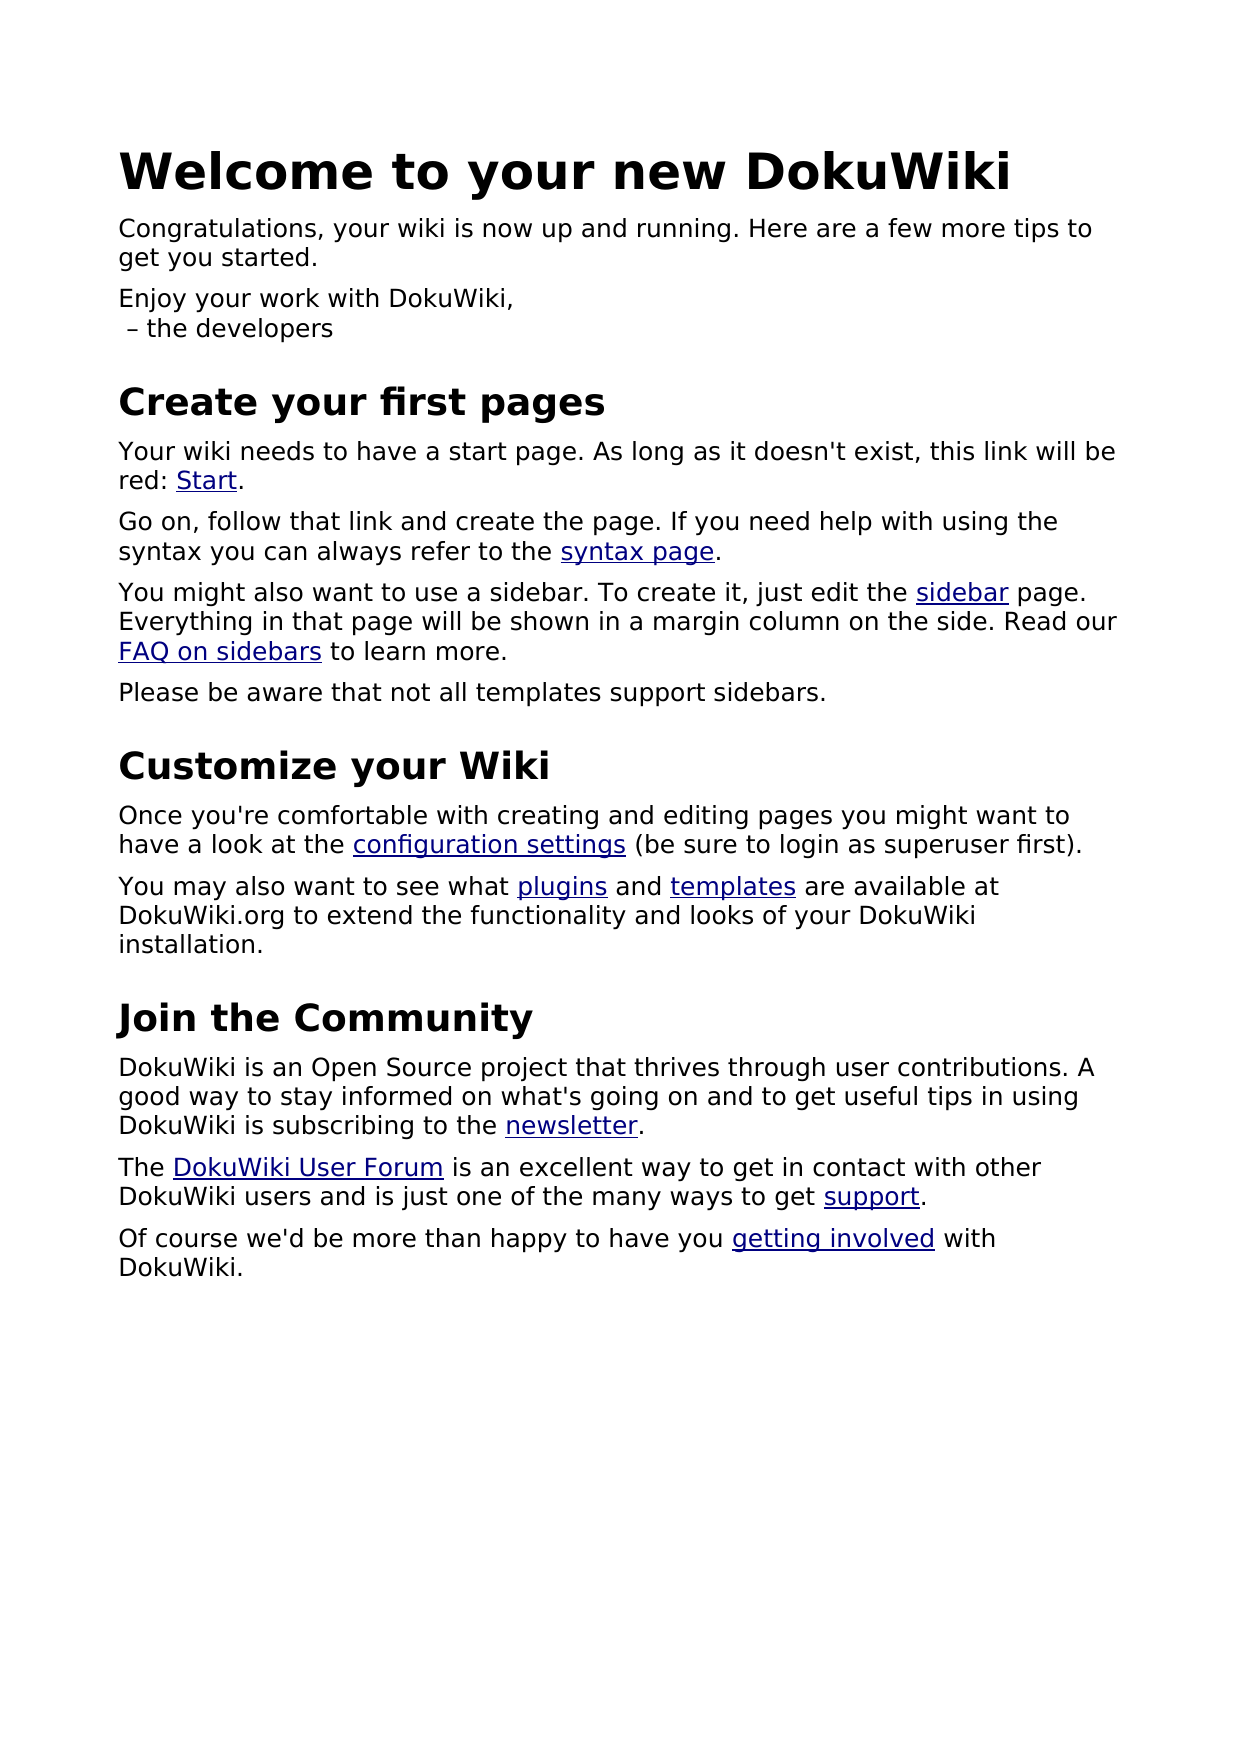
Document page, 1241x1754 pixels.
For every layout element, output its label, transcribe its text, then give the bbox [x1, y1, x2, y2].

text Of course we'd be more than happy to have you getting involved with DokuWiki. [118, 1224, 1122, 1282]
subtitle Create your first pages [118, 381, 1122, 424]
subtitle Customize your Wiki [118, 745, 1122, 789]
text You might also want to use a sidebar. To create it, just edit the sidebar page. Everything in that page will be shown in a margin column on the side. Read our FAQ on sidebars to learn more. [118, 578, 1122, 666]
text Please be aware that not all templates support sidebars. [118, 678, 1122, 707]
text Congratulations, your wiki is now up and running. Here are a few more tips to get you started. [118, 214, 1122, 272]
subtitle Welcome to your new DokuWiki [118, 143, 1122, 201]
text DokuWiki is an Open Source project that thrives through user contributions. A good way to stay informed on what's going on and to get useful tips in using DokuWiki is subscribing to the newsletter. [118, 1053, 1122, 1141]
text Enjoy your work with DokuWiki, – the developers [118, 285, 1122, 343]
text The DokuWiki User Forum is an excellent way to get in contact with other DokuWiki users and is just one of the many ways to get support. [118, 1153, 1122, 1211]
text You may also want to see what plugins and templates are available at DokuWiki.org to extend the functionality and looks of your DokuWiki installation. [118, 872, 1122, 959]
subtitle Join the Community [118, 997, 1122, 1041]
text Once you're comfortable with creating and editing pages you might want to have a look at the configuration settings (be sure to login as superuser first). [118, 801, 1122, 859]
text Go on, follow that link and create the page. If you need help with using the syntax you can always refer to the syntax page. [118, 507, 1122, 566]
text Your wiki needs to have a start page. As long as it doesn't exist, this link will be red: Start. [118, 437, 1122, 495]
